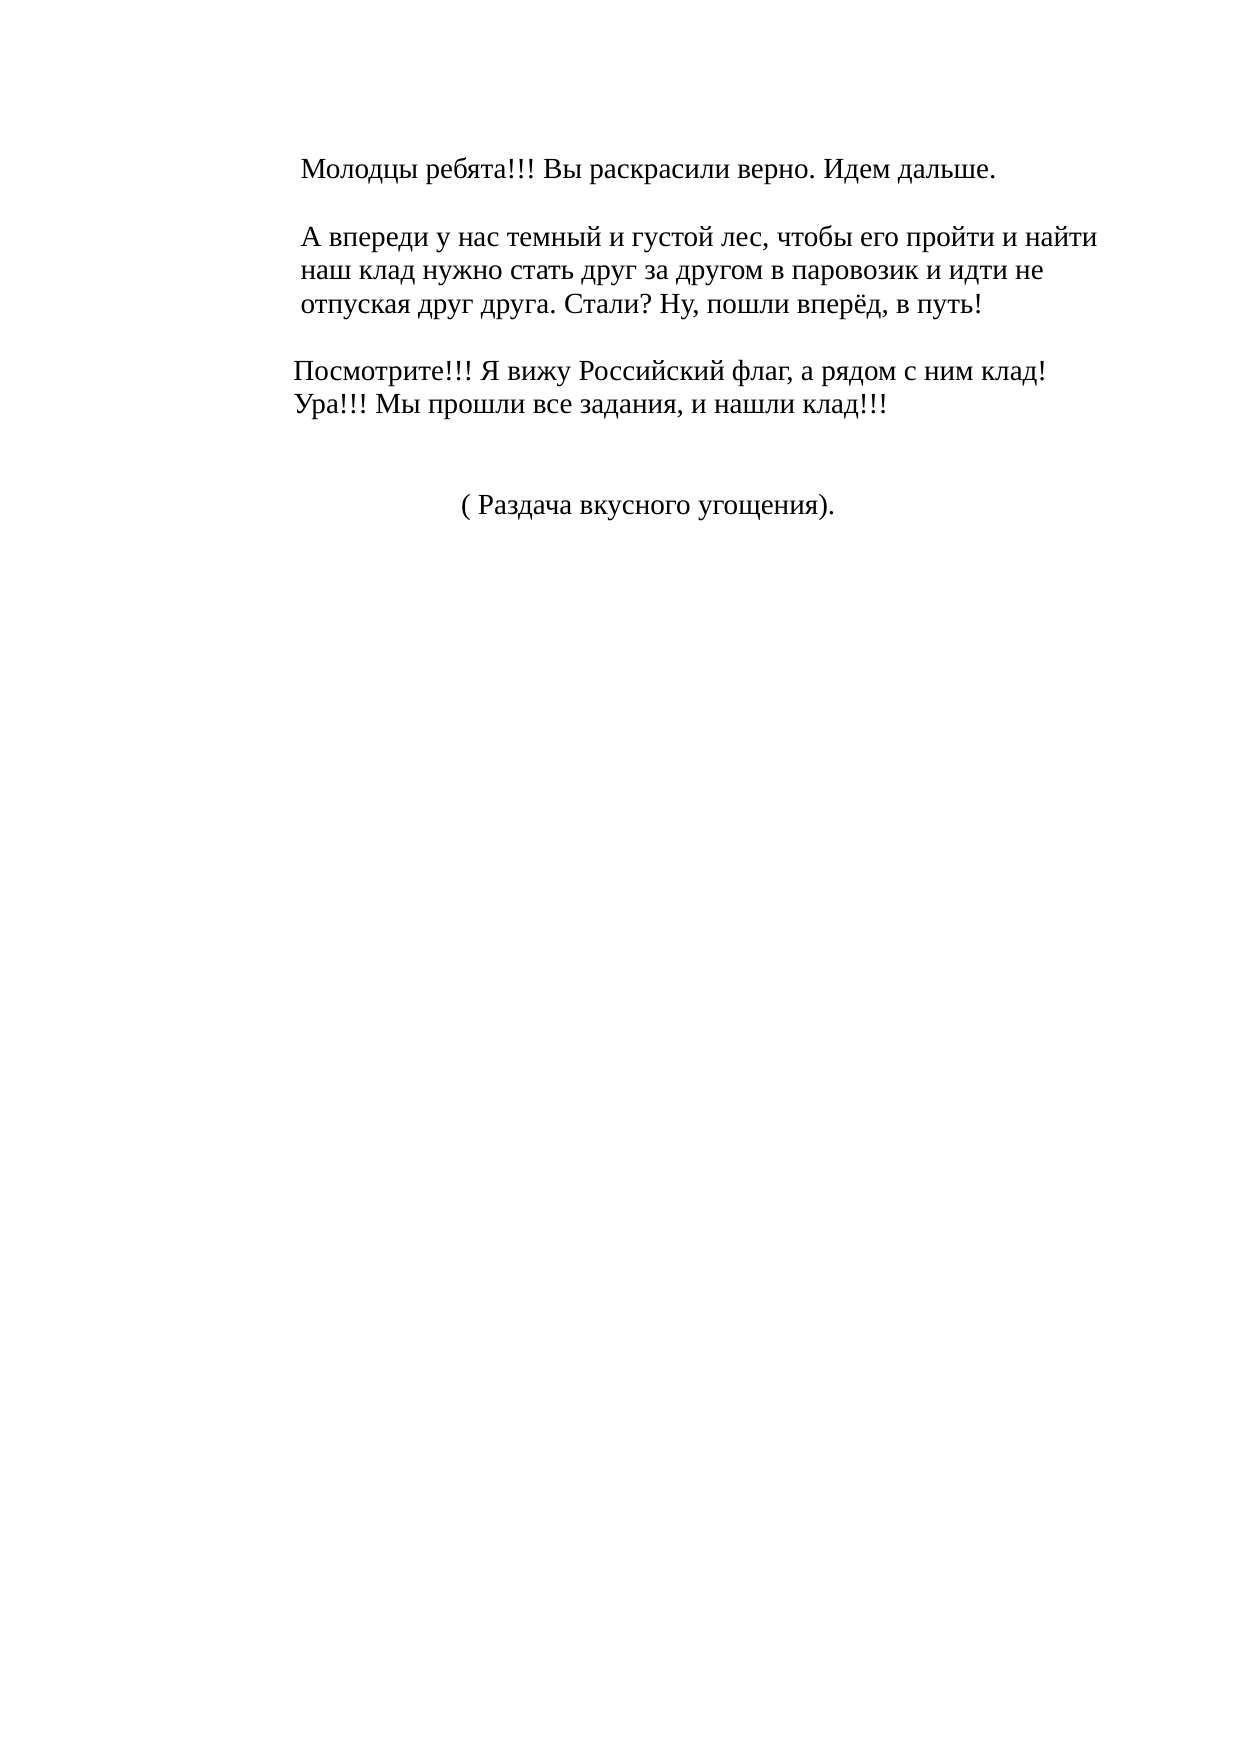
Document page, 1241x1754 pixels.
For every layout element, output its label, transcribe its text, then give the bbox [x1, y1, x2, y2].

text отпуская друг друга. Стали? Ну, пошли вперёд, в путь! [118, 286, 1122, 319]
text ( Раздача вкусного угощения). [118, 487, 1122, 521]
text Посмотрите!!! Я вижу Российский флаг, а рядом с ним клад! [118, 353, 1122, 386]
text Ура!!! Мы прошли все задания, и нашли клад!!! [118, 386, 1122, 420]
text А впереди у нас темный и густой лес, чтобы его пройти и найти [118, 219, 1122, 252]
text Молодцы ребята!!! Вы раскрасили верно. Идем дальше. [118, 152, 1122, 185]
text наш клад нужно стать друг за другом в паровозик и идти не [118, 252, 1122, 286]
